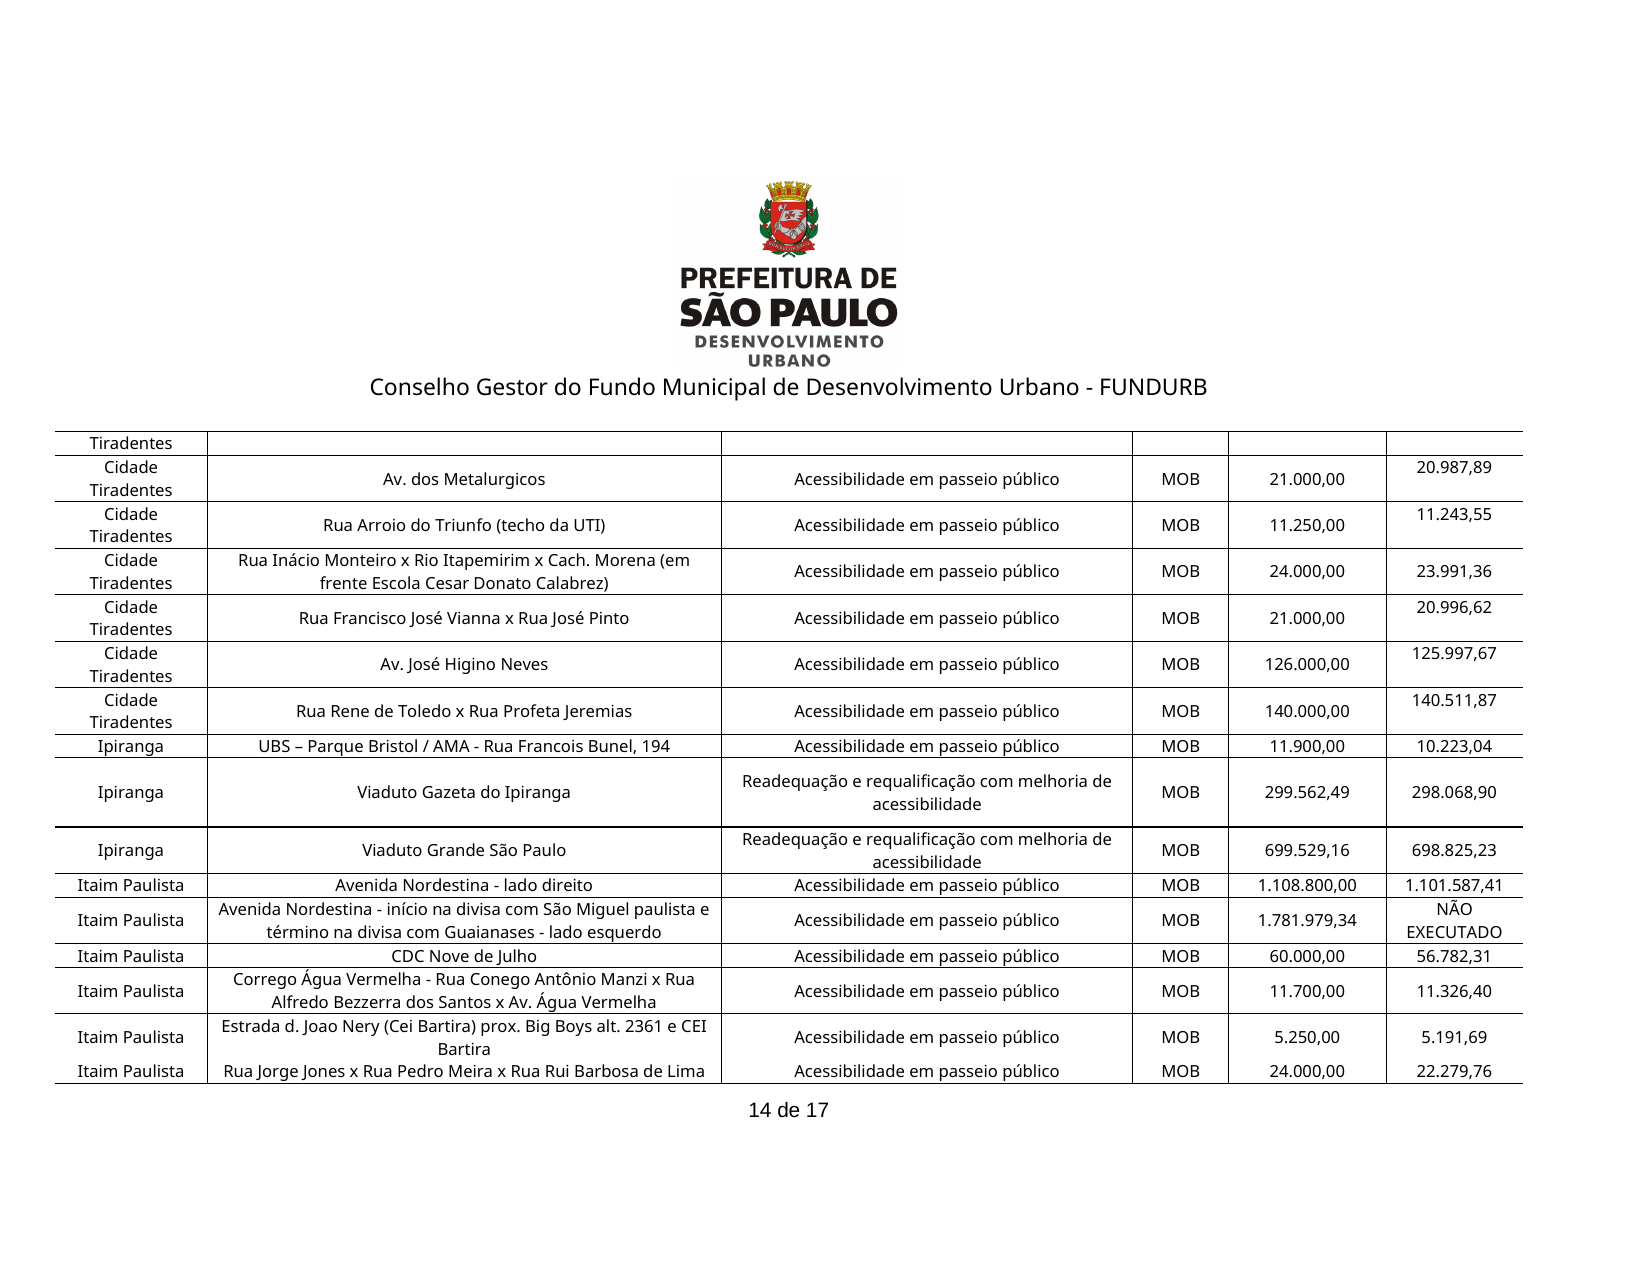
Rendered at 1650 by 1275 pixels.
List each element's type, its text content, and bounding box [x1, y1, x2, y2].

table_cell Cidade Tiradentes [55, 456, 207, 501]
table_cell 11.900,00 [1229, 735, 1386, 757]
table_cell 10.223,04 [1387, 735, 1523, 757]
table_cell [722, 432, 1132, 455]
table_cell Acessibilidade em passeio público [722, 735, 1132, 757]
table_cell MOB [1133, 944, 1228, 967]
table_cell Cidade Tiradentes [55, 502, 207, 548]
table_cell 1.108.800,00 [1229, 874, 1386, 897]
table_cell 24.000,00 [1229, 1060, 1386, 1082]
table_cell Acessibilidade em passeio público [722, 549, 1132, 594]
table_cell MOB [1133, 735, 1228, 757]
table_cell Av. José Higino Neves [208, 642, 721, 687]
table_cell 60.000,00 [1229, 944, 1386, 967]
table_cell Corrego Água Vermelha - Rua Conego Antônio Manzi x Rua Alfredo Bezzerra dos Santos x Av. Água Vermelha [208, 968, 721, 1013]
table_cell Ipiranga [55, 758, 207, 826]
table_cell Ipiranga [55, 735, 207, 757]
table_cell Viaduto Gazeta do Ipiranga [208, 758, 721, 826]
table_cell Acessibilidade em passeio público [722, 898, 1132, 943]
table_cell Rua Rene de Toledo x Rua Profeta Jeremias [208, 688, 721, 733]
table_cell MOB [1133, 549, 1228, 594]
table_cell 699.529,16 [1229, 828, 1386, 873]
table_cell Acessibilidade em passeio público [722, 595, 1132, 641]
table_cell MOB [1133, 456, 1228, 501]
table_cell Itaim Paulista [55, 968, 207, 1013]
table_cell MOB [1133, 502, 1228, 548]
table_cell MOB [1133, 828, 1228, 873]
table_cell Itaim Paulista [55, 1060, 207, 1082]
table_cell 11.700,00 [1229, 968, 1386, 1013]
table_cell Acessibilidade em passeio público [722, 944, 1132, 967]
table_cell Itaim Paulista [55, 898, 207, 943]
table_cell Rua Inácio Monteiro x Rio Itapemirim x Cach. Morena (em frente Escola Cesar Donato Calabrez) [208, 549, 721, 594]
table_cell MOB [1133, 1014, 1228, 1060]
table_cell 125.997,67 [1387, 642, 1523, 687]
table_cell 126.000,00 [1229, 642, 1386, 687]
table_cell MOB [1133, 642, 1228, 687]
table_cell [1387, 432, 1523, 455]
table_cell 11.250,00 [1229, 502, 1386, 548]
table_cell MOB [1133, 595, 1228, 641]
table_cell [1229, 432, 1386, 455]
table_cell Viaduto Grande São Paulo [208, 828, 721, 873]
table_cell 5.191,69 [1387, 1014, 1523, 1060]
table_cell Cidade Tiradentes [55, 688, 207, 733]
table_cell 5.250,00 [1229, 1014, 1386, 1060]
table_cell Acessibilidade em passeio público [722, 968, 1132, 1013]
table_cell 24.000,00 [1229, 549, 1386, 594]
table_cell Acessibilidade em passeio público [722, 1014, 1132, 1060]
table_cell Readequação e requalificação com melhoria de acessibilidade [722, 758, 1132, 826]
table_cell Avenida Nordestina - início na divisa com São Miguel paulista e término na divisa com Guaianases - lado esquerdo [208, 898, 721, 943]
table_cell Acessibilidade em passeio público [722, 502, 1132, 548]
table_cell 21.000,00 [1229, 456, 1386, 501]
table_cell 1.781.979,34 [1229, 898, 1386, 943]
table_cell Rua Arroio do Triunfo (techo da UTI) [208, 502, 721, 548]
table_cell 140.000,00 [1229, 688, 1386, 733]
table_cell CDC Nove de Julho [208, 944, 721, 967]
table_cell Itaim Paulista [55, 944, 207, 967]
table_cell Acessibilidade em passeio público [722, 456, 1132, 501]
table_cell MOB [1133, 1060, 1228, 1082]
table_cell Tiradentes [55, 432, 207, 455]
table_cell 21.000,00 [1229, 595, 1386, 641]
table_cell NÃO EXECUTADO [1387, 898, 1523, 943]
table_cell 140.511,87 [1387, 688, 1523, 733]
table_cell 20.996,62 [1387, 595, 1523, 641]
table_cell Estrada d. Joao Nery (Cei Bartira) prox. Big Boys alt. 2361 e CEI Bartira [208, 1014, 721, 1060]
table_cell Acessibilidade em passeio público [722, 1060, 1132, 1082]
table_cell 299.562,49 [1229, 758, 1386, 826]
table_cell 11.243,55 [1387, 502, 1523, 548]
table_cell 23.991,36 [1387, 549, 1523, 594]
table_cell 20.987,89 [1387, 456, 1523, 501]
table_cell 11.326,40 [1387, 968, 1523, 1013]
table_cell MOB [1133, 968, 1228, 1013]
table_cell MOB [1133, 688, 1228, 733]
table_cell 698.825,23 [1387, 828, 1523, 873]
table_cell 56.782,31 [1387, 944, 1523, 967]
table_cell 298.068,90 [1387, 758, 1523, 826]
table_cell MOB [1133, 898, 1228, 943]
table_cell Av. dos Metalurgicos [208, 456, 721, 501]
table_cell MOB [1133, 874, 1228, 897]
table_cell Avenida Nordestina - lado direito [208, 874, 721, 897]
table_cell Itaim Paulista [55, 874, 207, 897]
table_cell Rua Jorge Jones x Rua Pedro Meira x Rua Rui Barbosa de Lima [208, 1060, 721, 1082]
table_cell Cidade Tiradentes [55, 642, 207, 687]
table_cell UBS – Parque Bristol / AMA - Rua Francois Bunel, 194 [208, 735, 721, 757]
table_cell Cidade Tiradentes [55, 549, 207, 594]
table_cell Ipiranga [55, 828, 207, 873]
table_cell [1133, 432, 1228, 455]
table_cell 22.279,76 [1387, 1060, 1523, 1082]
table_cell MOB [1133, 758, 1228, 826]
table_cell Itaim Paulista [55, 1014, 207, 1060]
table_cell Rua Francisco José Vianna x Rua José Pinto [208, 595, 721, 641]
table_cell 1.101.587,41 [1387, 874, 1523, 897]
table_cell Acessibilidade em passeio público [722, 688, 1132, 733]
table_cell [208, 432, 721, 455]
table_cell Readequação e requalificação com melhoria de acessibilidade [722, 828, 1132, 873]
table_cell Acessibilidade em passeio público [722, 874, 1132, 897]
table_cell Acessibilidade em passeio público [722, 642, 1132, 687]
table_cell Cidade Tiradentes [55, 595, 207, 641]
